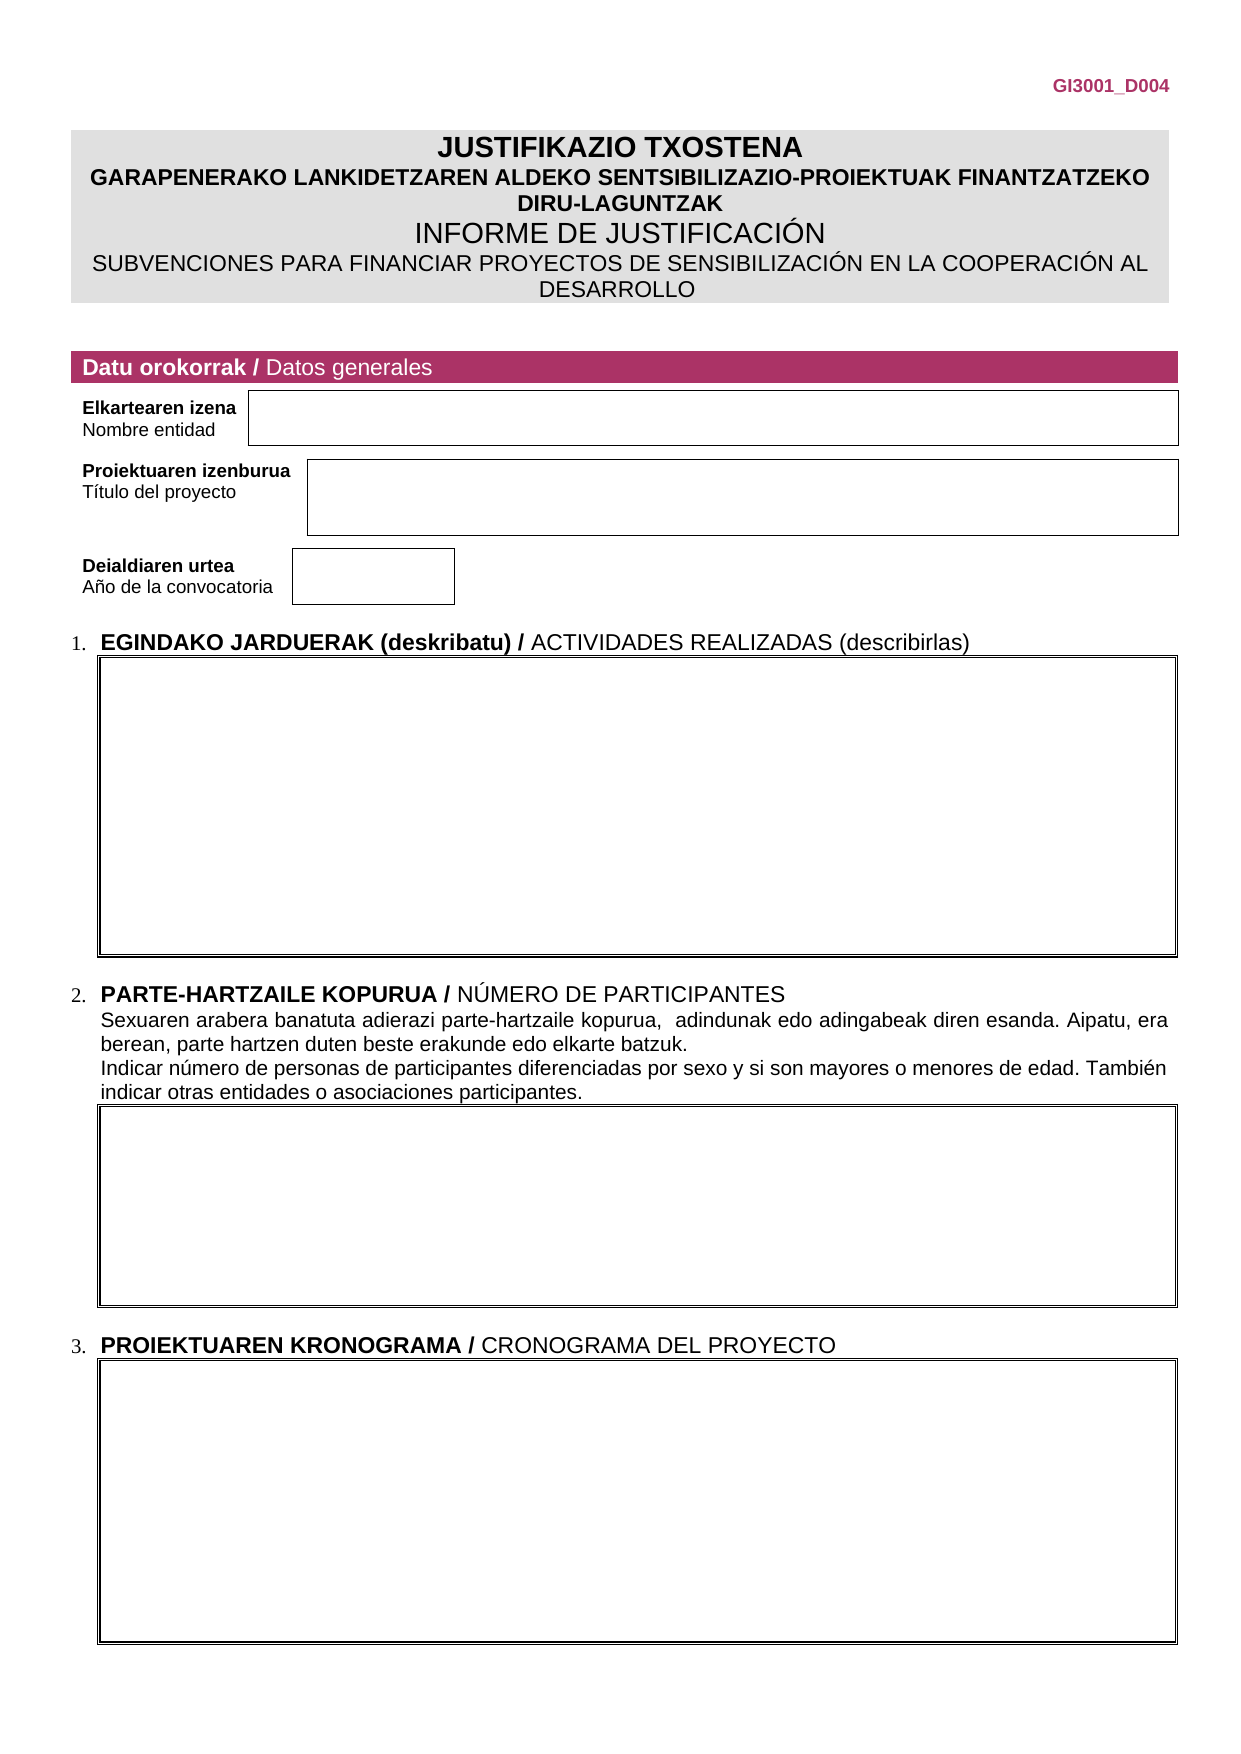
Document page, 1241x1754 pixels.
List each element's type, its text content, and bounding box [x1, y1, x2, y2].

table_header Datu orokorrak / Datos generales [71, 351, 1178, 383]
text Sexuaren arabera banatuta adierazi parte-hartzaile kopurua, adindunak edo adingabeak diren esanda. Aipatu, era berean, parte hartzen duten beste erakunde edo elkarte batzuk. [100, 1008, 1169, 1056]
text INFORME DE JUSTIFICACIÓN [71, 216, 1169, 250]
text GARAPENERAKO LANKIDETZAREN ALDEKO SENTSIBILIZAZIO-PROIEKTUAK FINANTZATZEKO DIRU-LAGUNTZAK [71, 164, 1169, 216]
table_header Elkartearen izena Nombre entidad [71, 390, 248, 445]
list PROIEKTUAREN KRONOGRAMA / CRONOGRAMA DEL PROYECTO [71, 1332, 1169, 1358]
text Indicar número de personas de participantes diferenciadas por sexo y si son mayores o menores de edad. También indicar otras entidades o asociaciones participantes. [100, 1056, 1169, 1104]
table_header Deialdiaren urtea Año de la convocatoria [71, 548, 292, 603]
table_header [101, 658, 1175, 954]
list PARTE-HARTZAILE KOPURUA / NÚMERO DE PARTICIPANTES [71, 981, 1169, 1008]
list EGINDAKO JARDUERAK (deskribatu) / ACTIVIDADES REALIZADAS (describirlas) [71, 628, 1169, 655]
text SUBVENCIONES PARA FINANCIAR PROYECTOS DE SENSIBILIZACIÓN EN LA COOPERACIÓN AL DESARROLLO [71, 250, 1169, 303]
table_header [101, 1107, 1175, 1305]
table_header [249, 391, 1178, 445]
text JUSTIFIKAZIO TXOSTENA [71, 130, 1169, 164]
table_header [101, 1361, 1175, 1641]
table_header [293, 549, 454, 603]
table_header [308, 460, 1178, 535]
table_header Proiektuaren izenburua Título del proyecto [71, 459, 307, 535]
